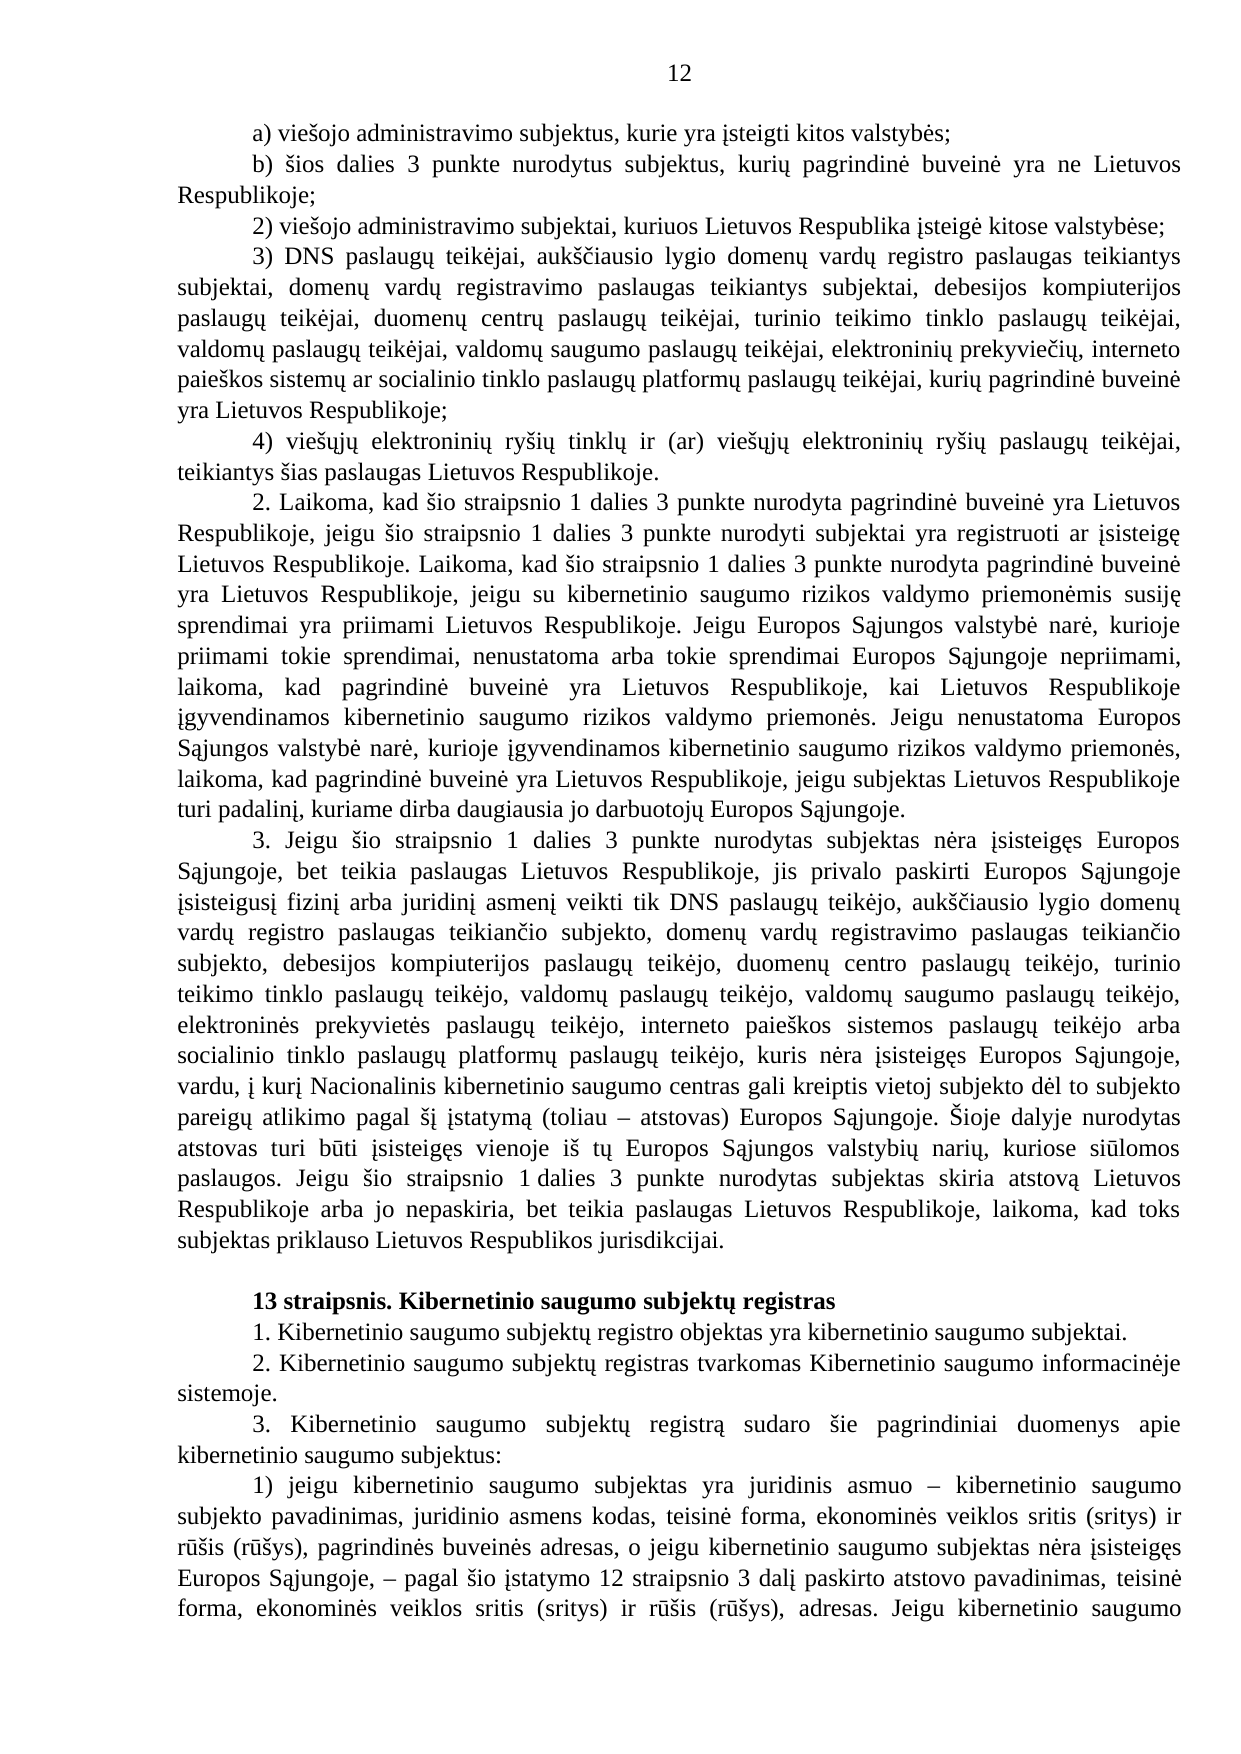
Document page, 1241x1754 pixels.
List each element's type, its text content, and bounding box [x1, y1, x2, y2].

text 1) jeigu kibernetinio saugumo subjektas yra juridinis asmuo – kibernetinio saugumo subjekto pavadinimas, juridinio asmens kodas, teisinė forma, ekonominės veiklos sritis (sritys) ir rūšis (rūšys), pagrindinės buveinės adresas, o jeigu kibernetinio saugumo subjektas nėra įsisteigęs Europos Sąjungoje, – pagal šio įstatymo 12 straipsnio 3 dalį paskirto atstovo pavadinimas, teisinė forma, ekonominės veiklos sritis (sritys) ir rūšis (rūšys), adresas. Jeigu kibernetinio saugumo [177, 1471, 1182, 1622]
text 1. Kibernetinio saugumo subjektų registro objektas yra kibernetinio saugumo subjektai. [177, 1317, 1182, 1346]
text 3. Jeigu šio straipsnio 1 dalies 3 punkte nurodytas subjektas nėra įsisteigęs Europos Sąjungoje, bet teikia paslaugas Lietuvos Respublikoje, jis privalo paskirti Europos Sąjungoje įsisteigusį fizinį arba juridinį asmenį veikti tik DNS paslaugų teikėjo, aukščiausio lygio domenų vardų registro paslaugas teikiančio subjekto, domenų vardų registravimo paslaugas teikiančio subjekto, debesijos kompiuterijos paslaugų teikėjo, duomenų centro paslaugų teikėjo, turinio teikimo tinklo paslaugų teikėjo, valdomų paslaugų teikėjo, valdomų saugumo paslaugų teikėjo, elektroninės prekyvietės paslaugų teikėjo, interneto paieškos sistemos paslaugų teikėjo arba socialinio tinklo paslaugų platformų paslaugų teikėjo, kuris nėra įsisteigęs Europos Sąjungoje, vardu, į kurį Nacionalinis kibernetinio saugumo centras gali kreiptis vietoj subjekto dėl to subjekto pareigų atlikimo pagal šį įstatymą (toliau – atstovas) Europos Sąjungoje. Šioje dalyje nurodytas atstovas turi būti įsisteigęs vienoje iš tų Europos Sąjungos valstybių narių, kuriose siūlomos paslaugos. Jeigu šio straipsnio 1 dalies 3 punkte nurodytas subjektas skiria atstovą Lietuvos Respublikoje arba jo nepaskiria, bet teikia paslaugas Lietuvos Respublikoje, laikoma, kad toks subjektas priklauso Lietuvos Respublikos jurisdikcijai. [177, 825, 1182, 1253]
text 4) viešųjų elektroninių ryšių tinklų ir (ar) viešųjų elektroninių ryšių paslaugų teikėjai, teikiantys šias paslaugas Lietuvos Respublikoje. [177, 426, 1182, 485]
text a) viešojo administravimo subjektus, kurie yra įsteigti kitos valstybės; [177, 118, 1182, 147]
text 13 straipsnis. Kibernetinio saugumo subjektų registras [177, 1286, 1182, 1315]
text 2) viešojo administravimo subjektai, kuriuos Lietuvos Respublika įsteigė kitose valstybėse; [177, 211, 1182, 239]
text 2. Laikoma, kad šio straipsnio 1 dalies 3 punkte nurodyta pagrindinė buveinė yra Lietuvos Respublikoje, jeigu šio straipsnio 1 dalies 3 punkte nurodyti subjektai yra registruoti ar įsisteigę Lietuvos Respublikoje. Laikoma, kad šio straipsnio 1 dalies 3 punkte nurodyta pagrindinė buveinė yra Lietuvos Respublikoje, jeigu su kibernetinio saugumo rizikos valdymo priemonėmis susiję sprendimai yra priimami Lietuvos Respublikoje. Jeigu Europos Sąjungos valstybė narė, kurioje priimami tokie sprendimai, nenustatoma arba tokie sprendimai Europos Sąjungoje nepriimami, laikoma, kad pagrindinė buveinė yra Lietuvos Respublikoje, kai Lietuvos Respublikoje įgyvendinamos kibernetinio saugumo rizikos valdymo priemonės. Jeigu nenustatoma Europos Sąjungos valstybė narė, kurioje įgyvendinamos kibernetinio saugumo rizikos valdymo priemonės, laikoma, kad pagrindinė buveinė yra Lietuvos Respublikoje, jeigu subjektas Lietuvos Respublikoje turi padalinį, kuriame dirba daugiausia jo darbuotojų Europos Sąjungoje. [177, 487, 1182, 823]
text 2. Kibernetinio saugumo subjektų registras tvarkomas Kibernetinio saugumo informacinėje sistemoje. [177, 1348, 1182, 1407]
text 3) DNS paslaugų teikėjai, aukščiausio lygio domenų vardų registro paslaugas teikiantys subjektai, domenų vardų registravimo paslaugas teikiantys subjektai, debesijos kompiuterijos paslaugų teikėjai, duomenų centrų paslaugų teikėjai, turinio teikimo tinklo paslaugų teikėjai, valdomų paslaugų teikėjai, valdomų saugumo paslaugų teikėjai, elektroninių prekyviečių, interneto paieškos sistemų ar socialinio tinklo paslaugų platformų paslaugų teikėjai, kurių pagrindinė buveinė yra Lietuvos Respublikoje; [177, 241, 1182, 424]
text b) šios dalies 3 punkte nurodytus subjektus, kurių pagrindinė buveinė yra ne Lietuvos Respublikoje; [177, 149, 1182, 209]
text 3. Kibernetinio saugumo subjektų registrą sudaro šie pagrindiniai duomenys apie kibernetinio saugumo subjektus: [177, 1409, 1182, 1469]
